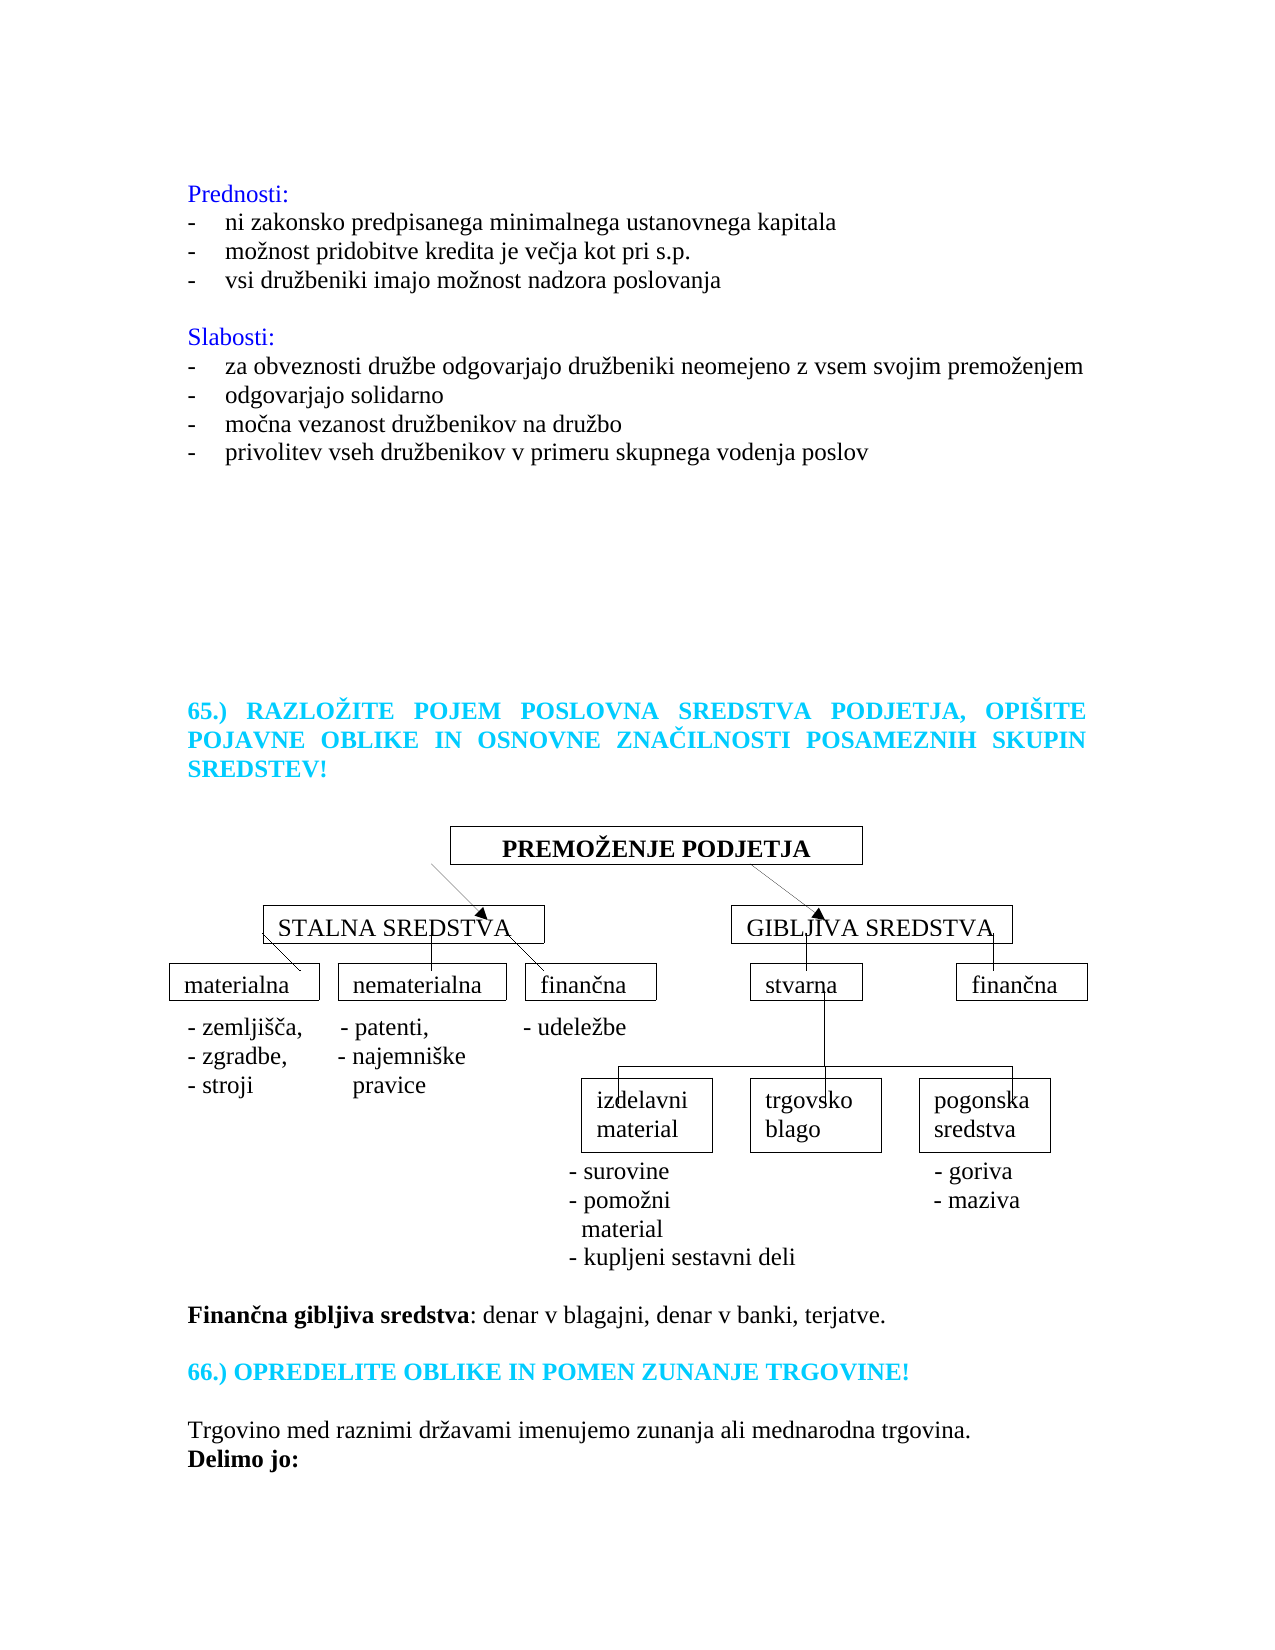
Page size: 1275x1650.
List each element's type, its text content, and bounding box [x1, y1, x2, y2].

text materialna [184, 971, 304, 993]
text [825, 1012, 1087, 1041]
text - stroji pravice [826, 1070, 1012, 1099]
text - stroji pravice [619, 1070, 825, 1099]
text - zgradbe, - najemniške [187, 1041, 824, 1070]
text nematerialna [353, 971, 491, 993]
text GIBLJIVA SREDSTVA [823, 913, 997, 935]
text 65.) RAZLOŽITE POJEM POSLOVNA SREDSTVA PODJETJA, OPIŠITE POJAVNE OBLIKE IN OSNOVNE ZNAČILNOSTI POSAMEZNIH SKUPIN SREDSTEV! [187, 696, 1087, 782]
text pogonska sredstva [934, 1085, 1035, 1142]
text stvarna [765, 971, 847, 993]
text Finančna gibljiva sredstva: denar v blagajni, denar v banki, terjatve. [187, 1300, 1087, 1329]
text - surovine - goriva [187, 1156, 1087, 1185]
list za obveznosti družbe odgovarjajo družbeniki neomejeno z vsem svojim premoženjem [187, 351, 1087, 380]
text Delimo jo: [187, 1444, 1087, 1472]
list privolitev vseh družbenikov v primeru skupnega vodenja poslov [187, 437, 1087, 466]
text 66.) OPREDELITE OBLIKE IN POMEN ZUNANJE TRGOVINE! [187, 1357, 1087, 1386]
list možnost pridobitve kredita je večja kot pri s.p. [187, 236, 1087, 265]
text Slabosti: [187, 322, 1087, 351]
text STALNA SREDSTVA [278, 913, 529, 935]
text - stroji pravice [187, 1070, 618, 1099]
text izdelavni material [596, 1085, 697, 1142]
text PREMOŽENJE PODJETJA [465, 834, 847, 856]
text - pomožni - maziva [187, 1185, 1087, 1214]
text - zemljišča, - patenti, - udeležbe [187, 1012, 824, 1041]
text - kupljeni sestavni deli [187, 1242, 1087, 1271]
list odgovarjajo solidarno [187, 380, 1087, 409]
list močna vezanost družbenikov na družbo [187, 409, 1087, 437]
list ni zakonsko predpisanega minimalnega ustanovnega kapitala [187, 207, 1087, 236]
list vsi družbeniki imajo možnost nadzora poslovanja [187, 265, 1087, 294]
text material [187, 1214, 1087, 1242]
text finančna [540, 971, 641, 993]
text trgovsko blago [765, 1085, 866, 1142]
text finančna [971, 971, 1072, 993]
text - stroji pravice [1013, 1070, 1087, 1099]
text GIBLJIVA SREDSTVA [746, 913, 819, 935]
text Prednosti: [187, 179, 1087, 207]
text Trgovino med raznimi državami imenujemo zunanja ali mednarodna trgovina. [187, 1415, 1087, 1444]
text [825, 1041, 1087, 1070]
